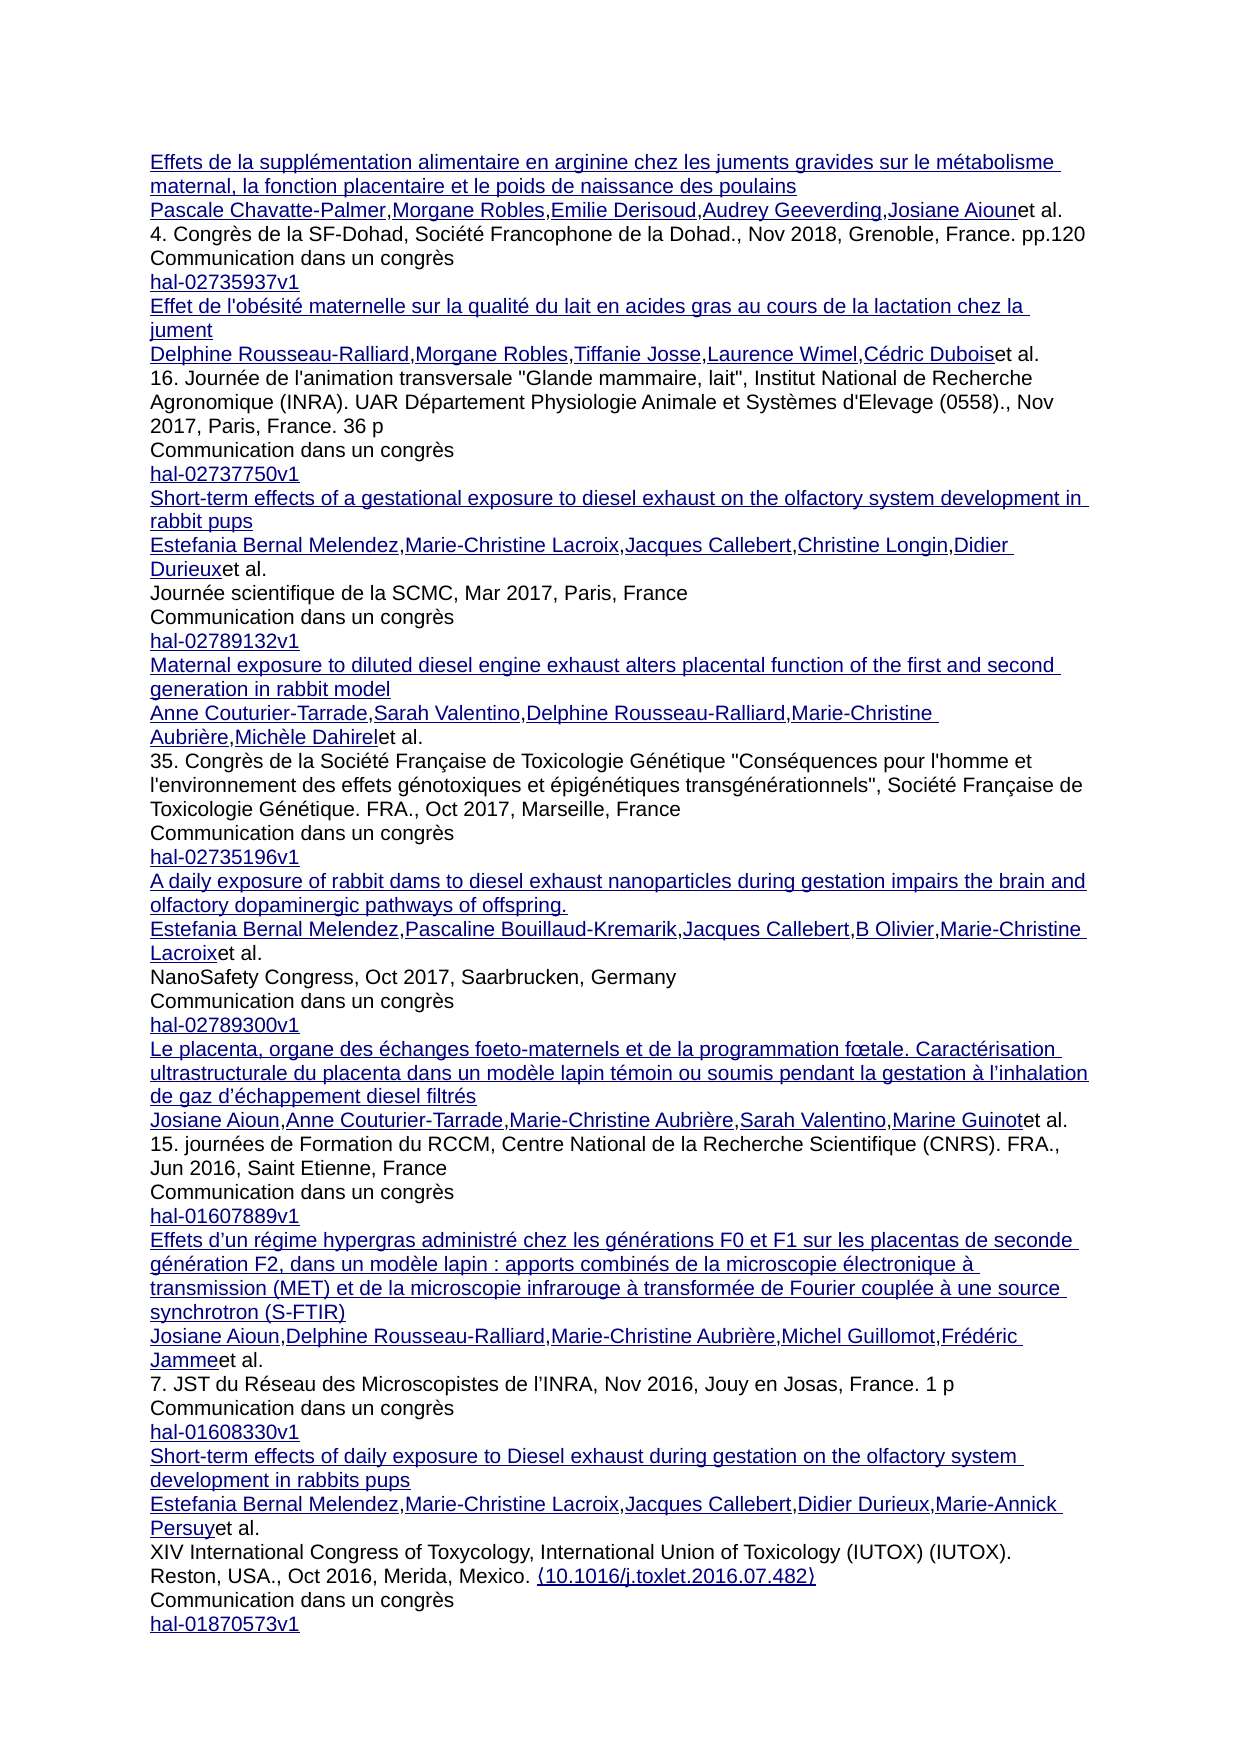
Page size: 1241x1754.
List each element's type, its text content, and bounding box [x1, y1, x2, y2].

table_cell Short-term effects of daily exposure to Diesel exhaust during gestation on the olfactory system development in rabbits pups Estefania Bernal Melendez,Marie-Christine Lacroix,Jacques Callebert,Didier Durieux,Marie-Annick Persuyet al. XIV International Congress of Toxycology, International Union of Toxicology (IUTOX) (IUTOX). Reston, USA., Oct 2016, Merida, Mexico. ⟨10.1016/j.toxlet.2016.07.482⟩ Communication dans un congrès hal-01870573v1 [150, 1444, 1090, 1635]
table_cell Effets de la supplémentation alimentaire en arginine chez les juments gravides sur le métabolisme maternal, la fonction placentaire et le poids de naissance des poulains Pascale Chavatte-Palmer,Morgane Robles,Emilie Derisoud,Audrey Geeverding,Josiane Aiounet al. 4. Congrès de la SF-Dohad, Société Francophone de la Dohad., Nov 2018, Grenoble, France. pp.120 Communication dans un congrès hal-02735937v1 [150, 150, 1090, 294]
table_cell Short-term effects of a gestational exposure to diesel exhaust on the olfactory system development in rabbit pups Estefania Bernal Melendez,Marie-Christine Lacroix,Jacques Callebert,Christine Longin,Didier Durieuxet al. Journée scientifique de la SCMC, Mar 2017, Paris, France Communication dans un congrès hal-02789132v1 [150, 485, 1090, 653]
table_cell A daily exposure of rabbit dams to diesel exhaust nanoparticles during gestation impairs the brain and olfactory dopaminergic pathways of offspring. Estefania Bernal Melendez,Pascaline Bouillaud-Kremarik,Jacques Callebert,B Olivier,Marie-Christine Lacroixet al. NanoSafety Congress, Oct 2017, Saarbrucken, Germany Communication dans un congrès hal-02789300v1 [150, 869, 1090, 1036]
table_cell Maternal exposure to diluted diesel engine exhaust alters placental function of the first and second generation in rabbit model Anne Couturier-Tarrade,Sarah Valentino,Delphine Rousseau-Ralliard,Marie-Christine Aubrière,Michèle Dahirelet al. 35. Congrès de la Société Française de Toxicologie Génétique "Conséquences pour l'homme et l'environnement des effets génotoxiques et épigénétiques transgénérationnels", Société Française de Toxicologie Génétique. FRA., Oct 2017, Marseille, France Communication dans un congrès hal-02735196v1 [150, 653, 1090, 869]
table_cell Effet de l'obésité maternelle sur la qualité du lait en acides gras au cours de la lactation chez la jument Delphine Rousseau-Ralliard,Morgane Robles,Tiffanie Josse,Laurence Wimel,Cédric Duboiset al. 16. Journée de l'animation transversale "Glande mammaire, lait", Institut National de Recherche Agronomique (INRA). UAR Département Physiologie Animale et Systèmes d'Elevage (0558)., Nov 2017, Paris, France. 36 p Communication dans un congrès hal-02737750v1 [150, 294, 1090, 485]
table_cell Effets d’un régime hypergras administré chez les générations F0 et F1 sur les placentas de seconde génération F2, dans un modèle lapin : apports combinés de la microscopie électronique à transmission (MET) et de la microscopie infrarouge à transformée de Fourier couplée à une source synchrotron (S-FTIR) Josiane Aioun,Delphine Rousseau-Ralliard,Marie-Christine Aubrière,Michel Guillomot,Frédéric Jammeet al. 7. JST du Réseau des Microscopistes de l’INRA, Nov 2016, Jouy en Josas, France. 1 p Communication dans un congrès hal-01608330v1 [150, 1228, 1090, 1444]
table_cell Le placenta, organe des échanges foeto-maternels et de la programmation fœtale. Caractérisation ultrastructurale du placenta dans un modèle lapin témoin ou soumis pendant la gestation à l’inhalation de gaz d’échappement diesel filtrés Josiane Aioun,Anne Couturier-Tarrade,Marie-Christine Aubrière,Sarah Valentino,Marine Guinotet al. 15. journées de Formation du RCCM, Centre National de la Recherche Scientifique (CNRS). FRA., Jun 2016, Saint Etienne, France Communication dans un congrès hal-01607889v1 [150, 1036, 1090, 1228]
